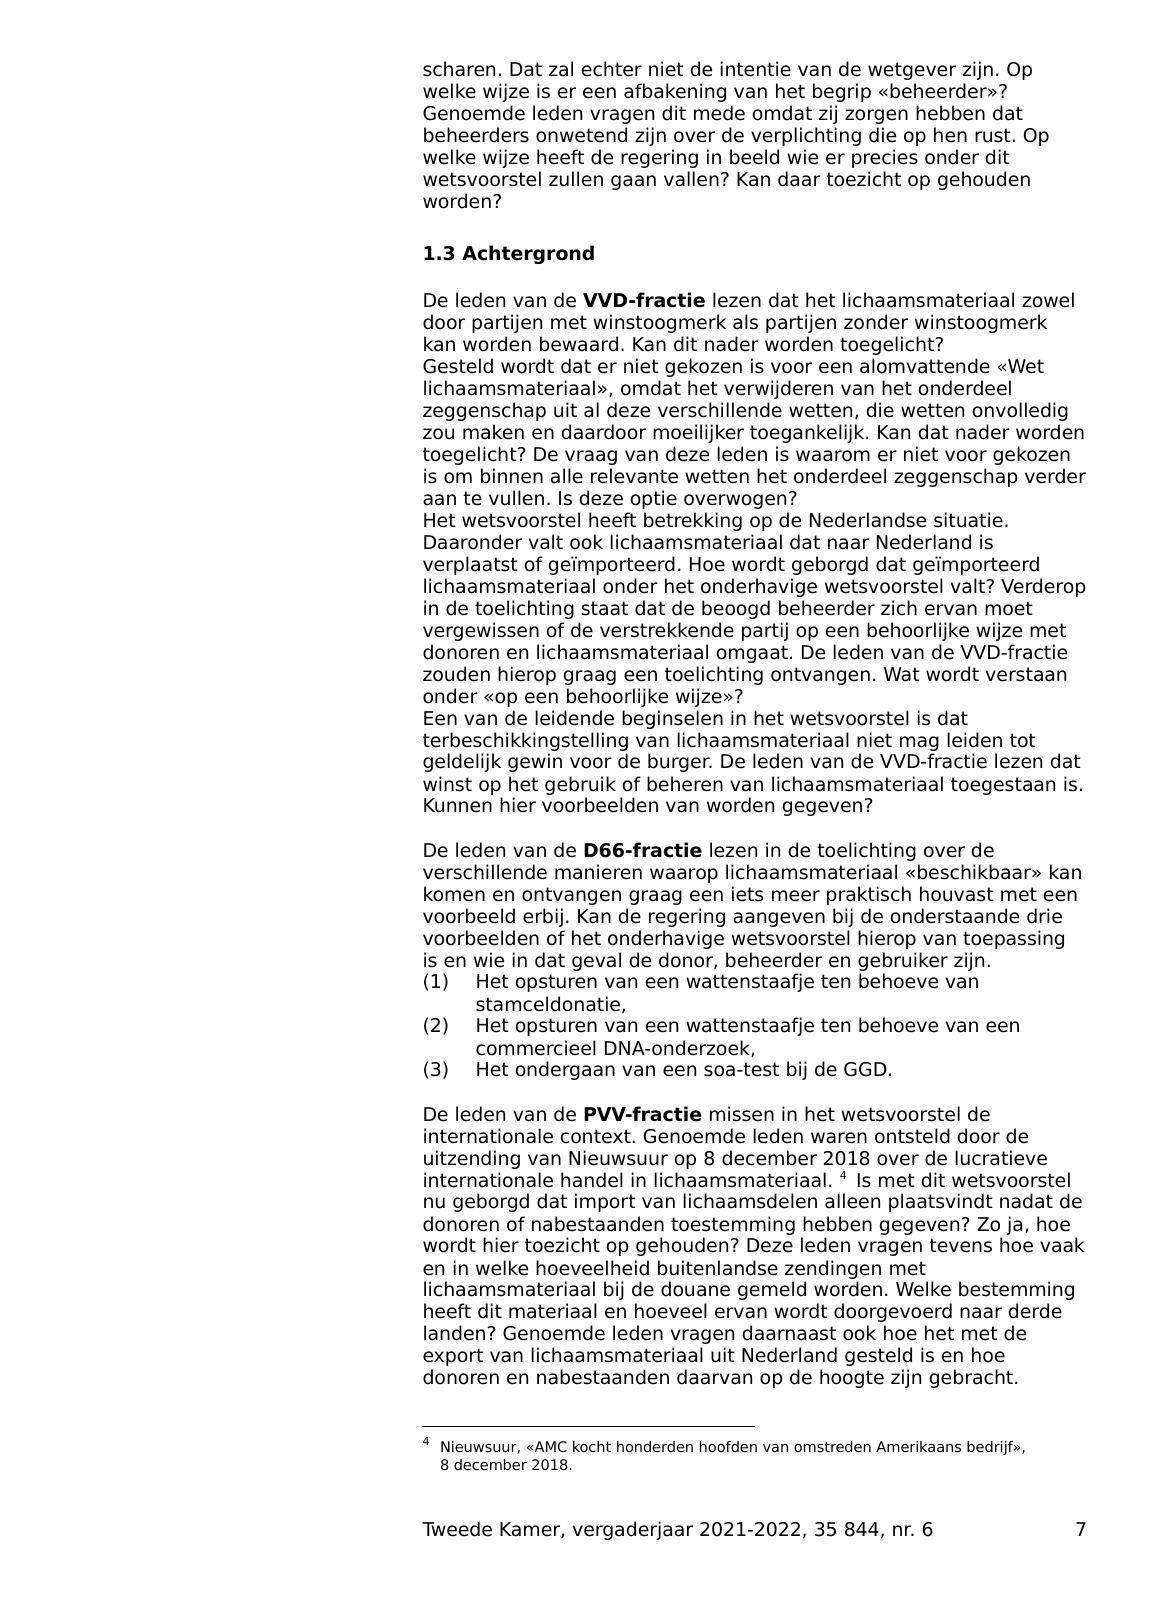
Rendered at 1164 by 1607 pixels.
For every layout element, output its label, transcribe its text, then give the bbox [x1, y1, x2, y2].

subtitle 1.3 Achtergrond [422, 243, 1087, 265]
text Nieuwsuur, «AMC kocht honderden hoofden van omstreden Amerikaans bedrijf», 8 december 2018. [422, 1435, 1087, 1474]
text (3) Het ondergaan van een soa-test bij de GGD. [422, 1059, 1087, 1081]
text Een van de leidende beginselen in het wetsvoorstel is dat terbeschikkingstelling van lichaamsmateriaal niet mag leiden tot geldelijk gewin voor de burger. De leden van de VVD-fractie lezen dat winst op het gebruik of beheren van lichaamsmateriaal toegestaan is. Kunnen hier voorbeelden van worden gegeven? [422, 707, 1087, 817]
text (1) Het opsturen van een wattenstaafje ten behoeve van stamceldonatie, [422, 971, 1087, 1015]
text De leden van de VVD-fractie lezen dat het lichaamsmateriaal zowel door partijen met winstoogmerk als partijen zonder winstoogmerk kan worden bewaard. Kan dit nader worden toegelicht? [422, 290, 1087, 356]
text De leden van de PVV-fractie missen in het wetsvoorstel de internationale context. Genoemde leden waren ontsteld door de uitzending van Nieuwsuur op 8 december 2018 over de lucratieve internationale handel in lichaamsmateriaal. Is met dit wetsvoorstel nu geborgd dat import van lichaamsdelen alleen plaatsvindt nadat de donoren of nabestaanden toestemming hebben gegeven? Zo ja, hoe wordt hier toezicht op gehouden? Deze leden vragen tevens hoe vaak en in welke hoeveelheid buitenlandse zendingen met lichaamsmateriaal bij de douane gemeld worden. Welke bestemming heeft dit materiaal en hoeveel ervan wordt doorgevoerd naar derde landen? Genoemde leden vragen daarnaast ook hoe het met de export van lichaamsmateriaal uit Nederland gesteld is en hoe donoren en nabestaanden daarvan op de hoogte zijn gebracht. [422, 1103, 1087, 1389]
text Gesteld wordt dat er niet gekozen is voor een alomvattende «Wet lichaamsmateriaal», omdat het verwijderen van het onderdeel zeggenschap uit al deze verschillende wetten, die wetten onvolledig zou maken en daardoor moeilijker toegankelijk. Kan dat nader worden toegelicht? De vraag van deze leden is waarom er niet voor gekozen is om binnen alle relevante wetten het onderdeel zeggenschap verder aan te vullen. Is deze optie overwogen? [422, 356, 1087, 510]
text scharen. Dat zal echter niet de intentie van de wetgever zijn. Op welke wijze is er een afbakening van het begrip «beheerder»? Genoemde leden vragen dit mede omdat zij zorgen hebben dat beheerders onwetend zijn over de verplichting die op hen rust. Op welke wijze heeft de regering in beeld wie er precies onder dit wetsvoorstel zullen gaan vallen? Kan daar toezicht op gehouden worden? [422, 59, 1087, 213]
text (2) Het opsturen van een wattenstaafje ten behoeve van een commercieel DNA-onderzoek, [422, 1015, 1087, 1059]
text Het wetsvoorstel heeft betrekking op de Nederlandse situatie. Daaronder valt ook lichaamsmateriaal dat naar Nederland is verplaatst of geïmporteerd. Hoe wordt geborgd dat geïmporteerd lichaamsmateriaal onder het onderhavige wetsvoorstel valt? Verderop in de toelichting staat dat de beoogd beheerder zich ervan moet vergewissen of de verstrekkende partij op een behoorlijke wijze met donoren en lichaamsmateriaal omgaat. De leden van de VVD-fractie zouden hierop graag een toelichting ontvangen. Wat wordt verstaan onder «op een behoorlijke wijze»? [422, 510, 1087, 707]
text De leden van de D66-fractie lezen in de toelichting over de verschillende manieren waarop lichaamsmateriaal «beschikbaar» kan komen en ontvangen graag een iets meer praktisch houvast met een voorbeeld erbij. Kan de regering aangeven bij de onderstaande drie voorbeelden of het onderhavige wetsvoorstel hierop van toepassing is en wie in dat geval de donor, beheerder en gebruiker zijn. [422, 839, 1087, 971]
